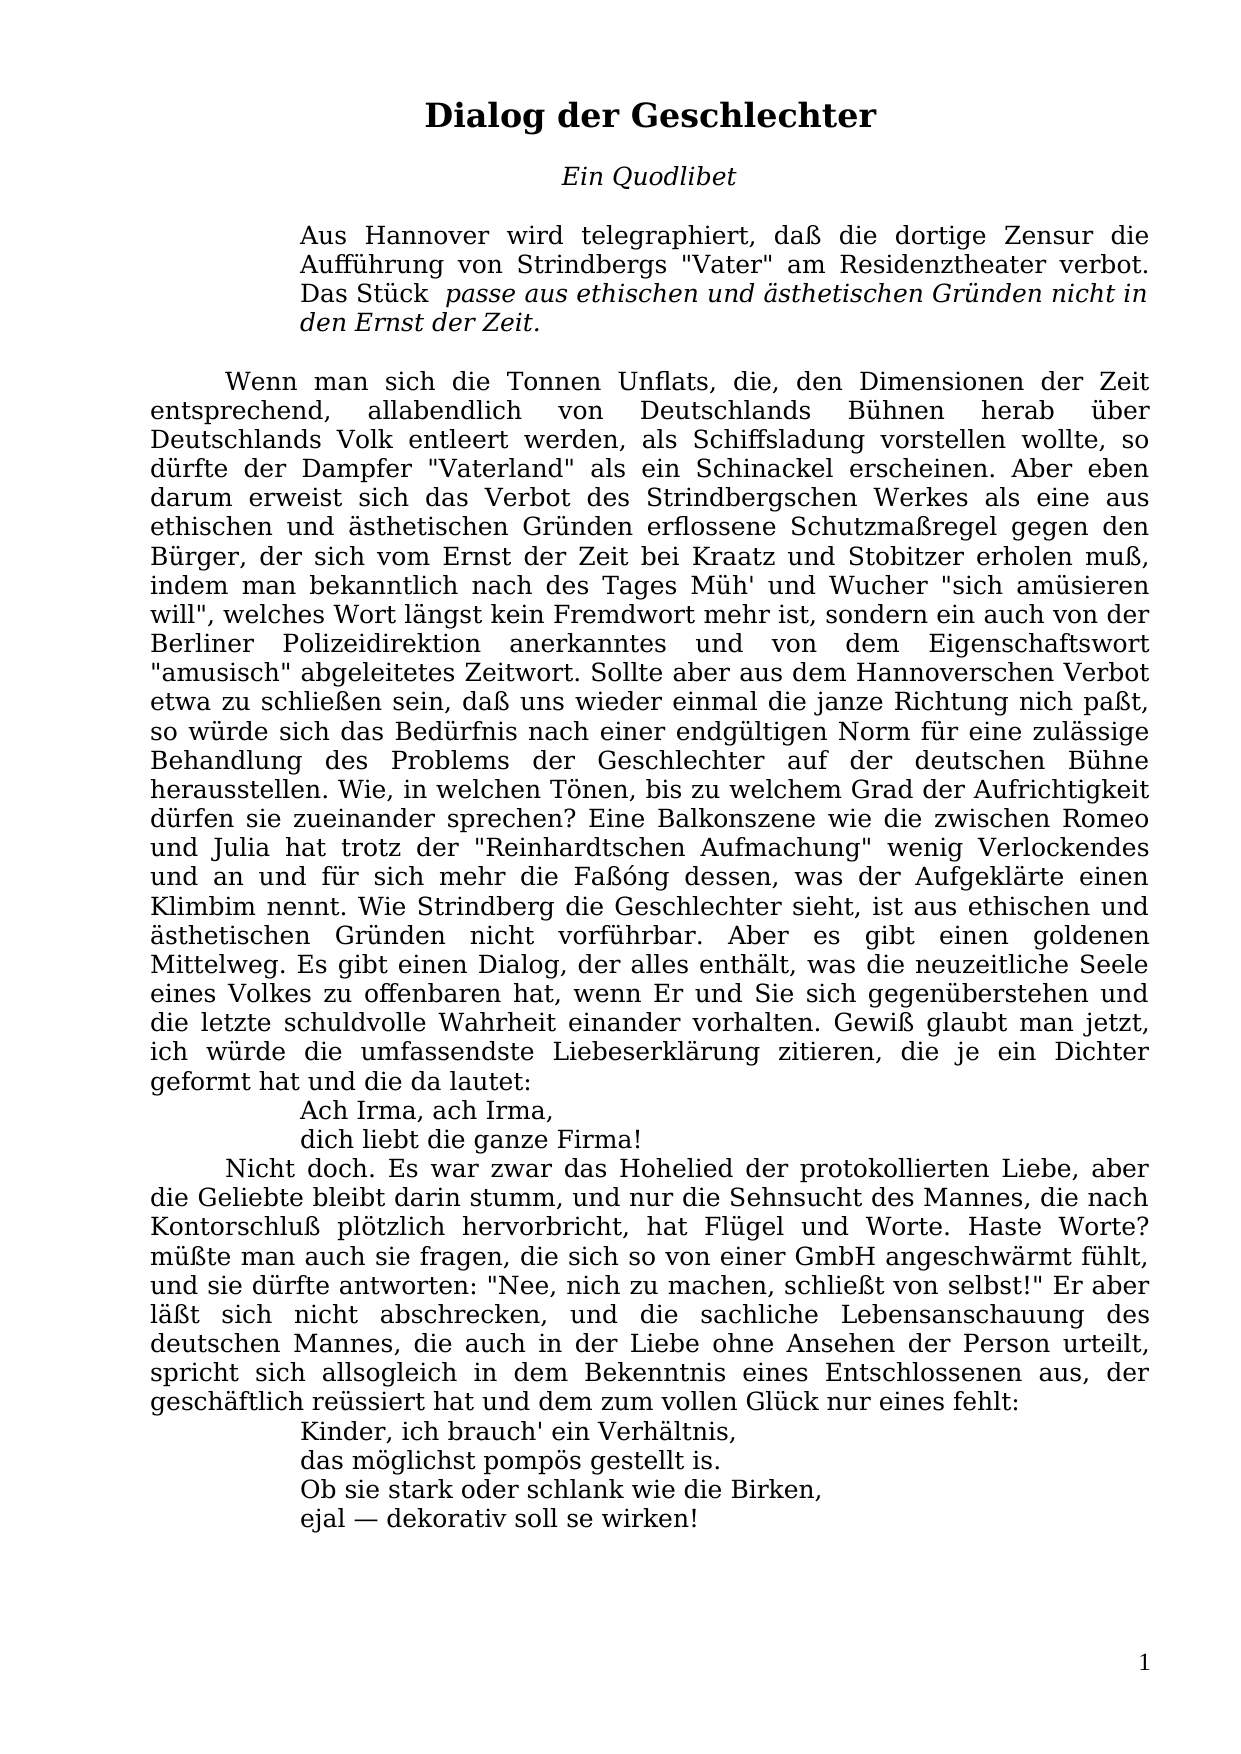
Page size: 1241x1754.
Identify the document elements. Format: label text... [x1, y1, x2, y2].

text Kinder, ich brauch' ein Verhältnis, [300, 1417, 1151, 1446]
text Nicht doch. Es war zwar das Hohelied der protokollierten Liebe, aber die Geliebte bleibt darin stumm, und nur die Sehnsucht des Mannes, die nach Kontorschluß plötzlich hervorbricht, hat Flügel und Worte. Haste Worte? müßte man auch sie fragen, die sich so von einer GmbH angeschwärmt fühlt, und sie dürfte antworten: "Nee, nich zu machen, schließt von selbst!" Er aber läßt sich nicht abschrecken, und die sachliche Lebensanschauung des deutschen Mannes, die auch in der Liebe ohne Ansehen der Person urteilt, spricht sich allsogleich in dem Bekenntnis eines Entschlossenen aus, der geschäftlich reüssiert hat und dem zum vollen Glück nur eines fehlt: [150, 1154, 1151, 1417]
text Ein Quodlibet [150, 135, 1151, 192]
text Ach Irma, ach Irma, [300, 1096, 1151, 1125]
text ejal — dekorativ soll se wirken! [300, 1504, 1151, 1533]
text Wenn man sich die Tonnen Unflats, die, den Dimensionen der Zeit entsprechend, allabendlich von Deutschlands Bühnen herab über Deutschlands Volk entleert werden, als Schiffsladung vorstellen wollte, so dürfte der Dampfer "Vaterland" als ein Schinackel erscheinen. Aber eben darum erweist sich das Verbot des Strindbergschen Werkes als eine aus ethischen und ästhetischen Gründen erflossene Schutzmaßregel gegen den Bürger, der sich vom Ernst der Zeit bei Kraatz und Stobitzer erholen muß, indem man bekanntlich nach des Tages Müh' und Wucher "sich amüsieren will", welches Wort längst kein Fremdwort mehr ist, sondern ein auch von der Berliner Polizeidirektion anerkanntes und von dem Eigenschaftswort "amusisch" abgeleitetes Zeitwort. Sollte aber aus dem Hannoverschen Verbot etwa zu schließen sein, daß uns wieder einmal die janze Richtung nich paßt, so würde sich das Bedürfnis nach einer endgültigen Norm für eine zulässige Behandlung des Problems der Geschlechter auf der deutschen Bühne herausstellen. Wie, in welchen Tönen, bis zu welchem Grad der Aufrichtigkeit dürfen sie zueinander sprechen? Eine Balkonszene wie die zwischen Romeo und Julia hat trotz der "Reinhardtschen Aufmachung" wenig Verlockendes und an und für sich mehr die Faßóng dessen, was der Aufgeklärte einen Klimbim nennt. Wie Strindberg die Geschlechter sieht, ist aus ethischen und ästhetischen Gründen nicht vorführbar. Aber es gibt einen goldenen Mittelweg. Es gibt einen Dialog, der alles enthält, was die neuzeitliche Seele eines Volkes zu offenbaren hat, wenn Er und Sie sich gegenüberstehen und die letzte schuldvolle Wahrheit einander vorhalten. Gewiß glaubt man jetzt, ich würde die umfassendste Liebeserklärung zitieren, die je ein Dichter geformt hat und die da lautet: [150, 367, 1151, 1096]
text dich liebt die ganze Firma! [300, 1125, 1151, 1154]
text Dialog der Geschlechter [150, 75, 1151, 135]
text Ob sie stark oder schlank wie die Birken, [300, 1475, 1151, 1504]
text das möglichst pompös gestellt is. [300, 1446, 1151, 1475]
text Aus Hannover wird telegraphiert, daß die dortige Zensur die Aufführung von Strindbergs "Vater" am Residenztheater verbot. Das Stück passe aus ethischen und ästhetischen Gründen nicht in den Ernst der Zeit. [300, 221, 1151, 337]
